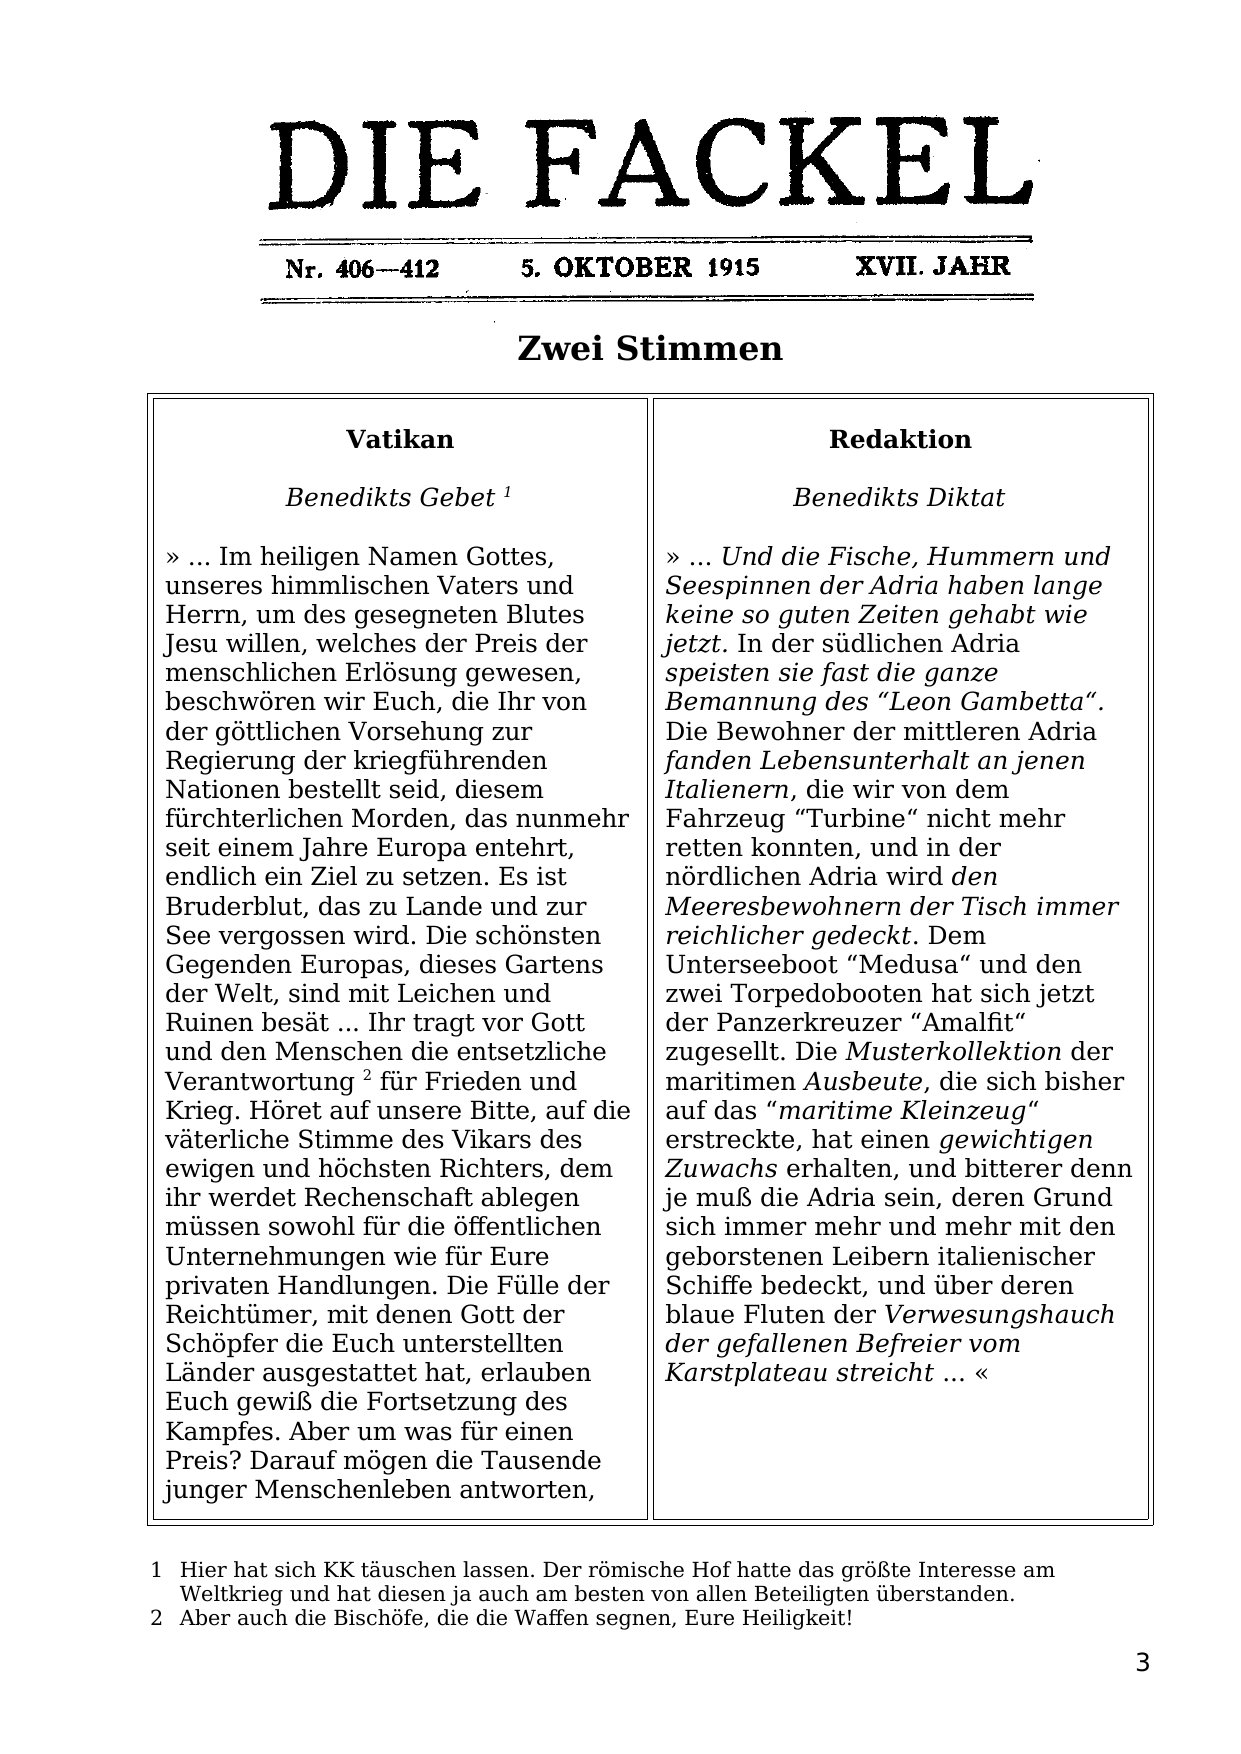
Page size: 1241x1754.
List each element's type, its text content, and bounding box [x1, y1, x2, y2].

picture [253, 104, 1047, 330]
text Zwei Stimmen [150, 104, 1151, 368]
table_header Redaktion Benedikts Diktat » ... Und die Fische, Hummern und Seespinnen der Adria haben lange keine so guten Zeiten gehabt wie jetzt. In der südlichen Adria speisten sie fast die ganze Bemannung des “Leon Gambetta“. Die Bewohner der mittleren Adria fanden Lebensunterhalt an jenen Italienern, die wir von dem Fahrzeug “Turbine“ nicht mehr retten konnten, und in der nördlichen Adria wird den Meeresbewohnern der Tisch immer reichlicher gedeckt. Dem Unterseeboot “Medusa“ und den zwei Tor­pedobooten hat sich jetzt der Panzerkreuzer “Amalfit“ zugesellt. Die Musterkollektion der maritimen Ausbeute, die sich bisher auf das “maritime Kleinzeug“ erstreckte, hat einen gewichtigen Zuwachs erhalten, und bitterer denn je muß die Adria sein, deren Grund sich immer mehr und mehr mit den geborstenen Leibern italienischer Schiffe bedeckt, und über deren blaue Fluten der Verwesungshauch der gefallenen Befreier vom Karstplateau streicht ... « [650, 394, 1151, 1519]
table_header Vatikan Benedikts Gebet » ... Im heiligen Namen Gottes, unseres himmlischen Vaters und Herrn, um des gesegneten Blutes Jesu willen, welches der Preis der menschlichen Erlösung gewesen, beschwören wir Euch, die Ihr von der göttlichen Vorsehung zur Regierung der kriegführenden Nationen bestellt seid, diesem fürchterlichen Morden, das nunmehr seit einem Jahre Europa entehrt, endlich ein Ziel zu setzen. Es ist Bruderblut, das zu Lande und zur See vergossen wird. Die schönsten Gegenden Europas, dieses Gartens der Welt, sind mit Leichen und Ruinen besät ... Ihr tragt vor Gott und den Menschen die entsetzliche Verantwortung für Frieden und Krieg. Höret auf unsere Bitte, auf die väterliche Stimme des Vikars des ewigen und höchsten Richters, dem ihr werdet Rechenschaft ablegen müssen sowohl für die öffentlichen Unternehmungen wie für Eure privaten Handlungen. Die Fülle der Reichtümer, mit denen Gott der Schöpfer die Euch unterstellten Länder ausgestattet hat, erlauben Euch gewiß die Fortsetzung des Kampfes. Aber um was für einen Preis? Darauf mögen die Tausende junger Menschenleben antworten, [150, 394, 650, 1519]
